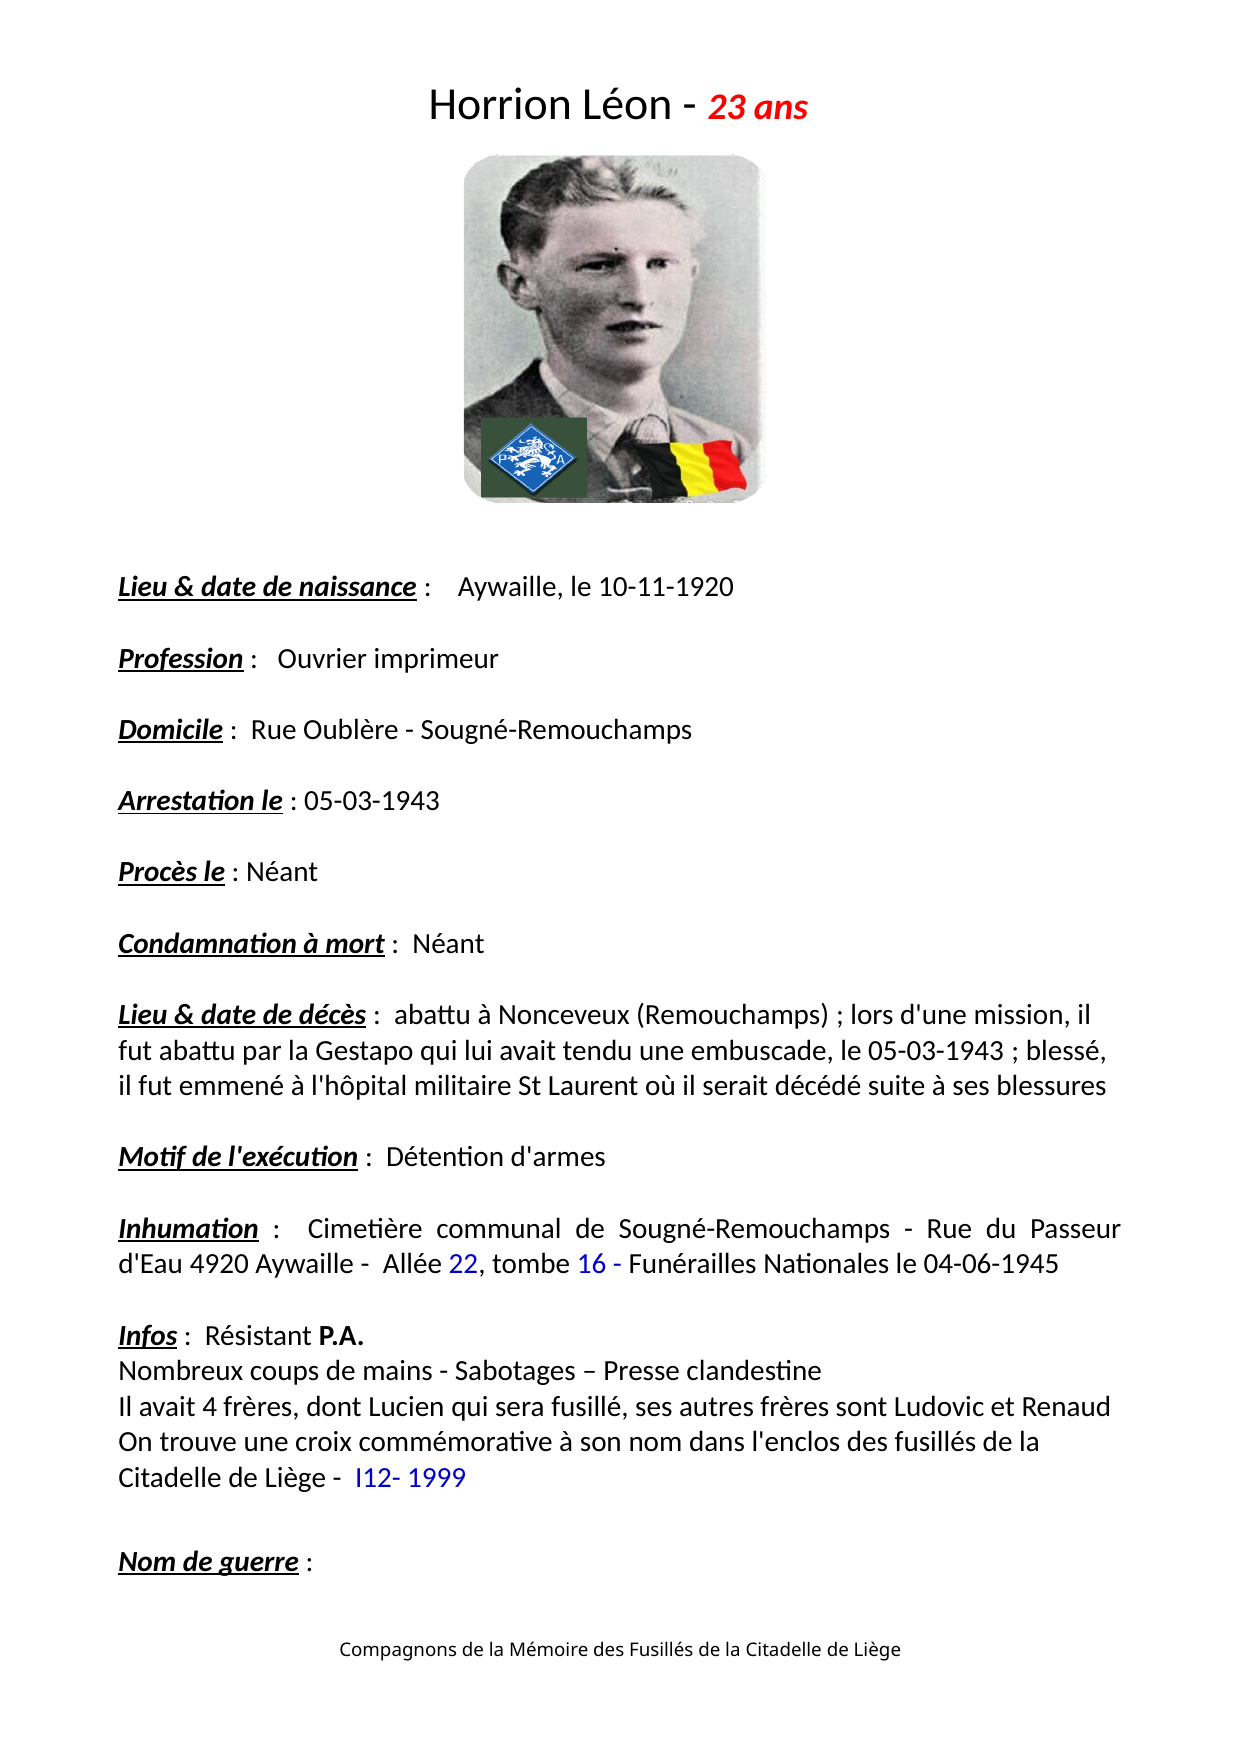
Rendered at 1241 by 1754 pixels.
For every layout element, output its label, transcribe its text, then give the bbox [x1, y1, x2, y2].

text Nombreux coups de mains - Sabotages – Presse clandestine [118, 1352, 1122, 1388]
text Procès le : Néant [118, 853, 1122, 889]
text Motif de l'exécution : Détention d'armes [118, 1138, 1122, 1174]
text Condamnation à mort : Néant [118, 925, 1122, 960]
text Nom de guerre : [118, 1543, 1122, 1578]
text Infos : Résistant P.A. [118, 1317, 1122, 1352]
text Il avait 4 frères, dont Lucien qui sera fusillé, ses autres frères sont Ludovic et Renaud On trouve une croix commémorative à son nom dans l'enclos des fusillés de la Citadelle de Liège - I12- 1999 [118, 1388, 1122, 1495]
text Profession : Ouvrier imprimeur [118, 640, 1122, 675]
text Arrestation le : 05-03-1943 [118, 782, 1122, 818]
text Horrion Léon - 23 ans [118, 75, 1122, 131]
text Lieu & date de naissance : Aywaille, le 10-11-1920 [118, 568, 1122, 604]
text Lieu & date de décès : abattu à Nonceveux (Remouchamps) ; lors d'une mission, il fut abattu par la Gestapo qui lui avait tendu une embuscade, le 05-03-1943 ; blessé, il fut emmené à l'hôpital militaire St Laurent où il serait décédé suite à ses blessures [118, 996, 1122, 1103]
text Inhumation : Cimetière communal de Sougné-Remouchamps - Rue du Passeur d'Eau 4920 Aywaille - Allée 22, tombe 16 - Funérailles Nationales le 04-06-1945 [118, 1210, 1122, 1281]
text Domicile : Rue Oublère - Sougné-Remouchamps [118, 711, 1122, 747]
